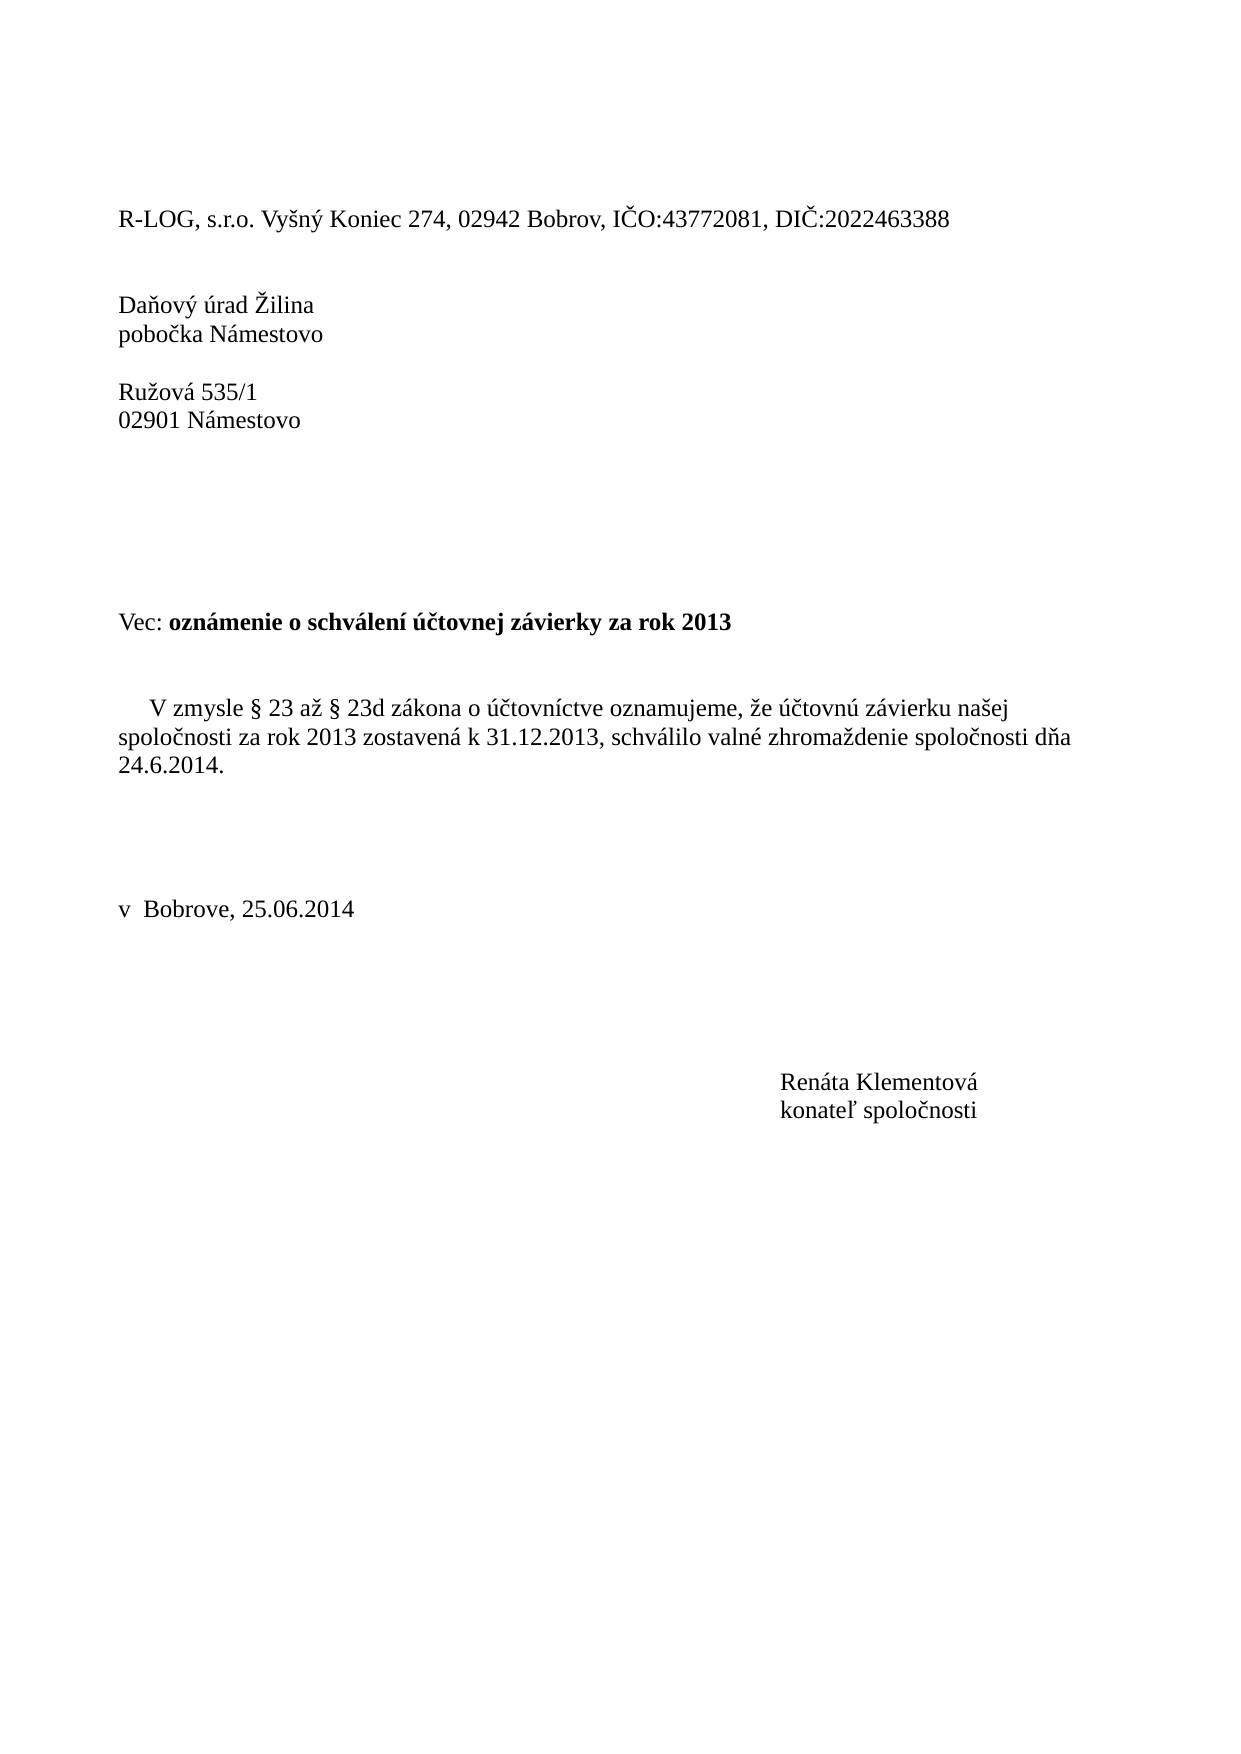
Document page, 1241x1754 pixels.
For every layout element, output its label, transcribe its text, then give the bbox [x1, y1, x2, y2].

text Daňový úrad Žilina [118, 291, 1122, 319]
text pobočka Námestovo [118, 319, 1122, 348]
text R-LOG, s.r.o. Vyšný Koniec 274, 02942 Bobrov, IČO:43772081, DIČ:2022463388 [118, 204, 1122, 233]
text V zmysle § 23 až § 23d zákona o účtovníctve oznamujeme, že účtovnú závierku našej spoločnosti za rok 2013 zostavená k 31.12.2013, schválilo valné zhromaždenie spoločnosti dňa 24.6.2014. [118, 693, 1122, 779]
text v Bobrove, 25.06.2014 [118, 894, 1122, 923]
text konateľ spoločnosti [118, 1096, 1122, 1124]
text Ružová 535/1 [118, 377, 1122, 406]
text Vec: oznámenie o schválení účtovnej závierky za rok 2013 [118, 607, 1122, 636]
text 02901 Námestovo [118, 406, 1122, 434]
text Renáta Klementová [118, 1067, 1122, 1096]
